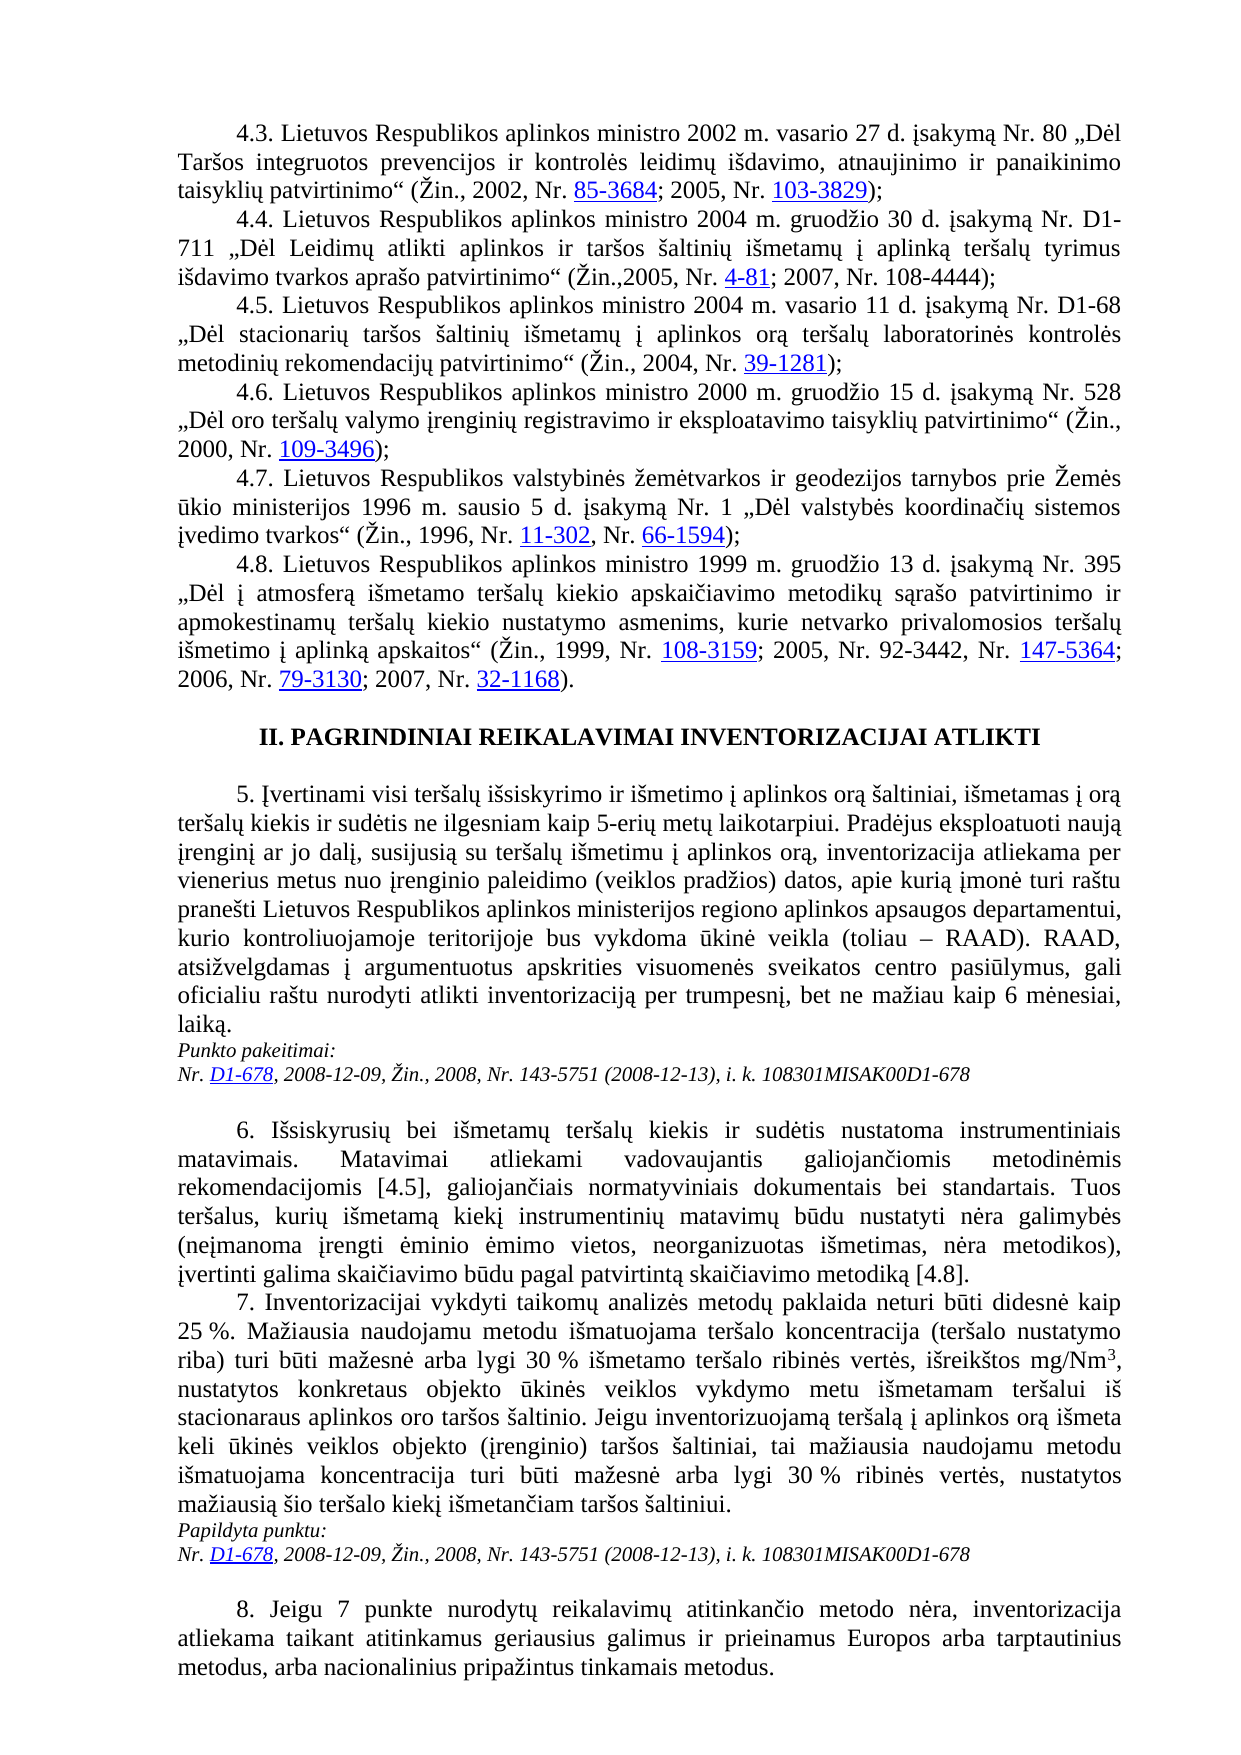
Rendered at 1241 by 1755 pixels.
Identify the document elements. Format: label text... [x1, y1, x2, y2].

text 4.6. Lietuvos Respublikos aplinkos ministro 2000 m. gruodžio 15 d. įsakymą Nr. 528 „Dėl oro teršalų valymo įrenginių registravimo ir eksploatavimo taisyklių patvirtinimo“ (Žin., 2000, Nr. 109-3496); [177, 377, 1122, 463]
text 6. Išsiskyrusių bei išmetamų teršalų kiekis ir sudėtis nustatoma instrumentiniais matavimais. Matavimai atliekami vadovaujantis galiojančiomis metodinėmis rekomendacijomis [4.5], galiojančiais normatyviniais dokumentais bei standartais. Tuos teršalus, kurių išmetamą kiekį instrumentinių matavimų būdu nustatyti nėra galimybės (neįmanoma įrengti ėminio ėmimo vietos, neorganizuotas išmetimas, nėra metodikos), įvertinti galima skaičiavimo būdu pagal patvirtintą skaičiavimo metodiką [4.8]. [177, 1115, 1122, 1287]
text II. PAGRINDINIAI REIKALAVIMAI INVENTORIZACIJAI ATLIKTI [177, 722, 1122, 751]
text 4.4. Lietuvos Respublikos aplinkos ministro 2004 m. gruodžio 30 d. įsakymą Nr. D1-711 „Dėl Leidimų atlikti aplinkos ir taršos šaltinių išmetamų į aplinką teršalų tyrimus išdavimo tvarkos aprašo patvirtinimo“ (Žin.,2005, Nr. 4-81; 2007, Nr. 108-4444); [177, 204, 1122, 291]
text 5. Įvertinami visi teršalų išsiskyrimo ir išmetimo į aplinkos orą šaltiniai, išmetamas į orą teršalų kiekis ir sudėtis ne ilgesniam kaip 5-erių metų laikotarpiui. Pradėjus eksploatuoti naują įrenginį ar jo dalį, susijusią su teršalų išmetimu į aplinkos orą, inventorizacija atliekama per vienerius metus nuo įrenginio paleidimo (veiklos pradžios) datos, apie kurią įmonė turi raštu pranešti Lietuvos Respublikos aplinkos ministerijos regiono aplinkos apsaugos departamentui, kurio kontroliuojamoje teritorijoje bus vykdoma ūkinė veikla (toliau – RAAD). RAAD, atsižvelgdamas į argumentuotus apskrities visuomenės sveikatos centro pasiūlymus, gali oficialiu raštu nurodyti atlikti inventorizaciją per trumpesnį, bet ne mažiau kaip 6 mėnesiai, laiką. [177, 779, 1122, 1038]
text 4.7. Lietuvos Respublikos valstybinės žemėtvarkos ir geodezijos tarnybos prie Žemės ūkio ministerijos 1996 m. sausio 5 d. įsakymą Nr. 1 „Dėl valstybės koordinačių sistemos įvedimo tvarkos“ (Žin., 1996, Nr. 11-302, Nr. 66-1594); [177, 463, 1122, 549]
text 4.8. Lietuvos Respublikos aplinkos ministro 1999 m. gruodžio 13 d. įsakymą Nr. 395 „Dėl į atmosferą išmetamo teršalų kiekio apskaičiavimo metodikų sąrašo patvirtinimo ir apmokestinamų teršalų kiekio nustatymo asmenims, kurie netvarko privalomosios teršalų išmetimo į aplinką apskaitos“ (Žin., 1999, Nr. 108-3159; 2005, Nr. 92-3442, Nr. 147-5364; 2006, Nr. 79-3130; 2007, Nr. 32-1168). [177, 549, 1122, 693]
text Nr. D1-678, 2008-12-09, Žin., 2008, Nr. 143-5751 (2008-12-13), i. k. 108301MISAK00D1-678 [177, 1542, 1122, 1566]
text 7. Inventorizacijai vykdyti taikomų analizės metodų paklaida neturi būti didesnė kaip 25 %. Mažiausia naudojamu metodu išmatuojama teršalo koncentracija (teršalo nustatymo riba) turi būti mažesnė arba lygi 30 % išmetamo teršalo ribinės vertės, išreikštos mg/Nm3, nustatytos konkretaus objekto ūkinės veiklos vykdymo metu išmetamam teršalui iš stacionaraus aplinkos oro taršos šaltinio. Jeigu inventorizuojamą teršalą į aplinkos orą išmeta keli ūkinės veiklos objekto (įrenginio) taršos šaltiniai, tai mažiausia naudojamu metodu išmatuojama koncentracija turi būti mažesnė arba lygi 30 % ribinės vertės, nustatytos mažiausią šio teršalo kiekį išmetančiam taršos šaltiniui. [177, 1287, 1122, 1517]
text 4.5. Lietuvos Respublikos aplinkos ministro 2004 m. vasario 11 d. įsakymą Nr. D1-68 „Dėl stacionarių taršos šaltinių išmetamų į aplinkos orą teršalų laboratorinės kontrolės metodinių rekomendacijų patvirtinimo“ (Žin., 2004, Nr. 39-1281); [177, 291, 1122, 377]
text 8. Jeigu 7 punkte nurodytų reikalavimų atitinkančio metodo nėra, inventorizacija atliekama taikant atitinkamus geriausius galimus ir prieinamus Europos arba tarptautinius metodus, arba nacionalinius pripažintus tinkamais metodus. [177, 1594, 1122, 1681]
text Punkto pakeitimai: [177, 1038, 1122, 1062]
text 4.3. Lietuvos Respublikos aplinkos ministro 2002 m. vasario 27 d. įsakymą Nr. 80 „Dėl Taršos integruotos prevencijos ir kontrolės leidimų išdavimo, atnaujinimo ir panaikinimo taisyklių patvirtinimo“ (Žin., 2002, Nr. 85-3684; 2005, Nr. 103-3829); [177, 118, 1122, 204]
text Papildyta punktu: [177, 1517, 1122, 1542]
text Nr. D1-678, 2008-12-09, Žin., 2008, Nr. 143-5751 (2008-12-13), i. k. 108301MISAK00D1-678 [177, 1062, 1122, 1086]
